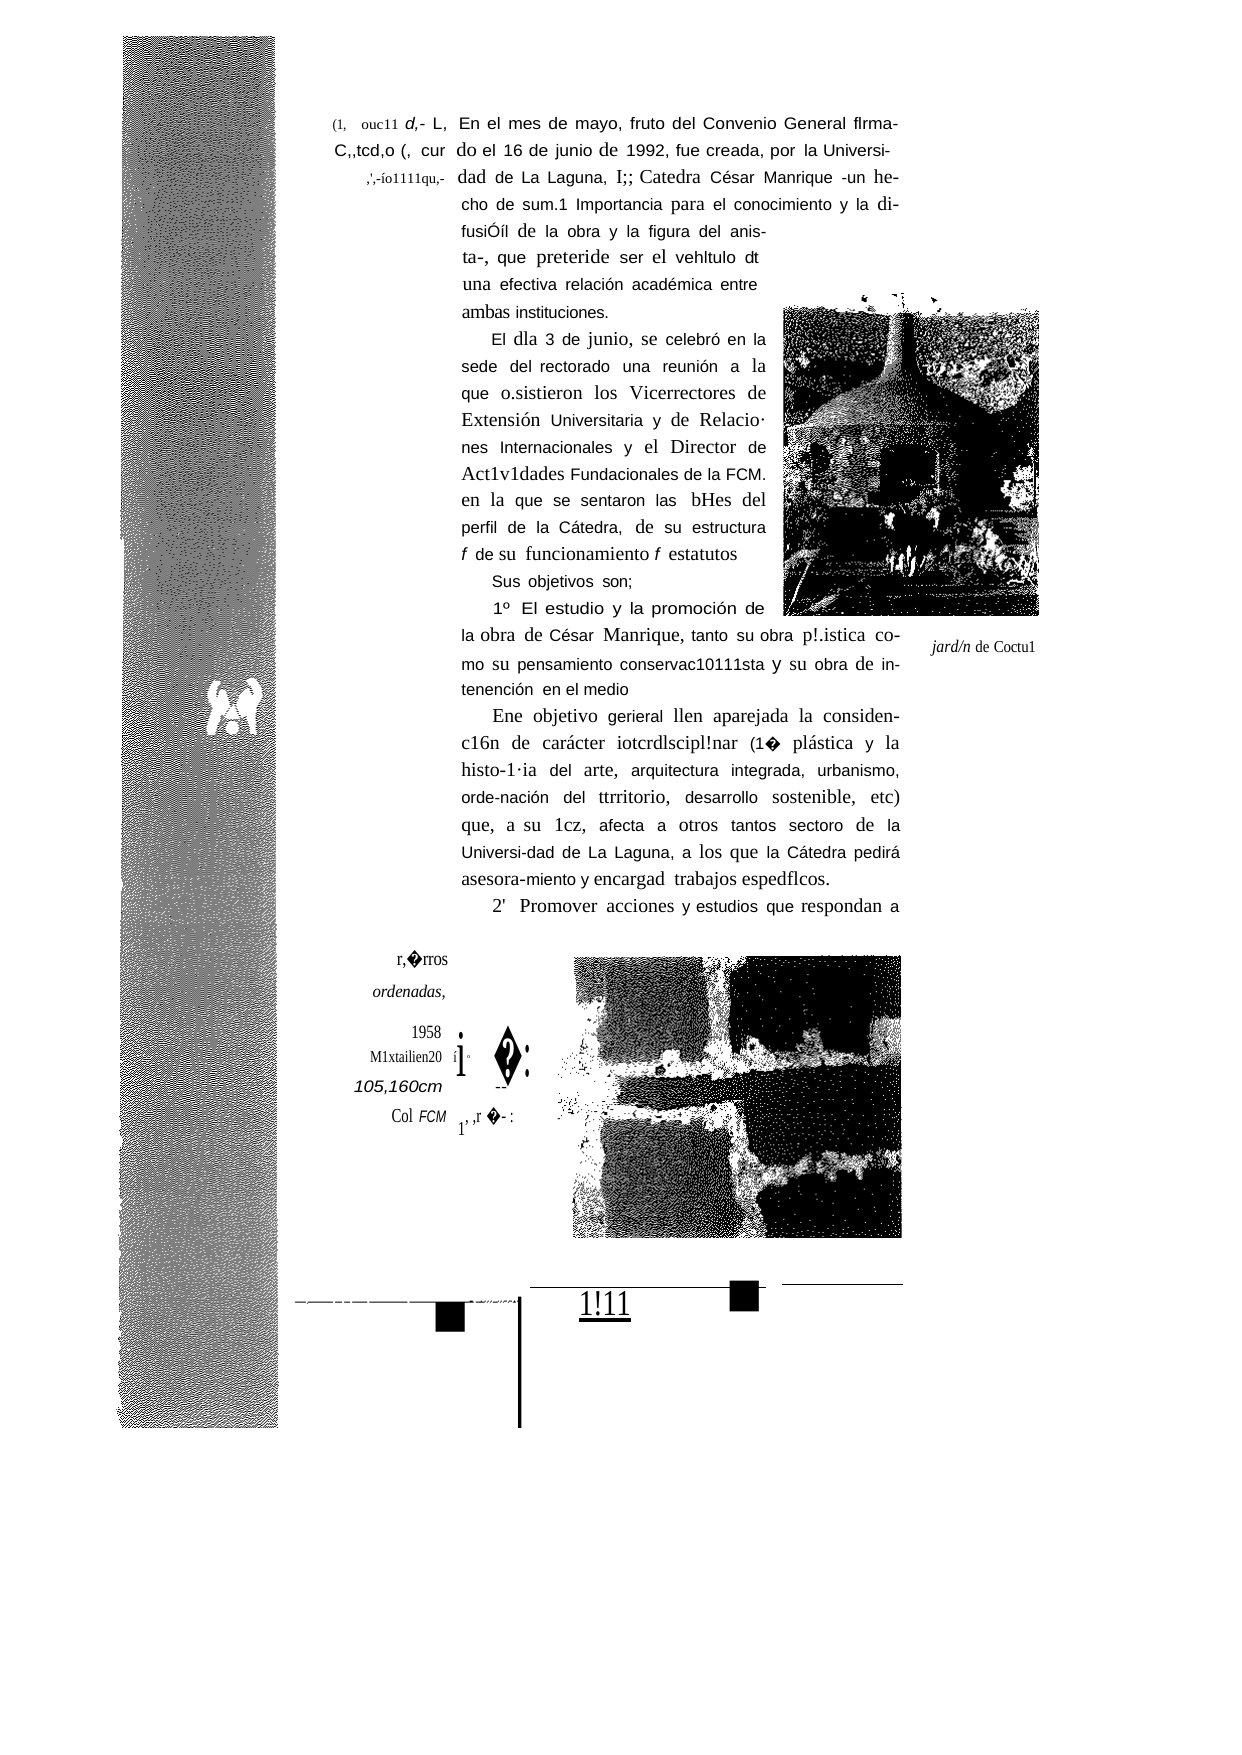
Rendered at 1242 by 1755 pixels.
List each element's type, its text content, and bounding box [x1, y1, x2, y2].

text El dla 3 de junio, se celebró en la sede del rectorado una reunión a la que o.sistieron los Vicerrectores de Extensión Universitaria y de Relacio· nes Internacionales y el Director de Act1v1dades Fundacionales de la FCM. en la que se sentaron las bHes del perfil de la Cátedra, de su estructura f de su funcionamiento f estatutos [522, 327, 766, 565]
text una efectiva relación académica entre [522, 272, 900, 295]
text Ene objetivo gerieral llen aparejada la considen-c16n de carácter iotcrdlscipl!nar (1� plástica y la histo-1·ia del arte, arquitectura integrada, urbanismo, orde-nación del ttrritorio, desarrollo sostenible, etc) que, a su 1cz, afecta a otros tantos sectoro de la Universi-dad de La Laguna, a los que la Cátedra pedirá asesora-miento y encargad trabajos espedflcos. [522, 703, 900, 890]
text r,�rros [103, 947, 116, 970]
text ambas instituciones. [522, 300, 783, 323]
text Sus objetivos son; [522, 572, 783, 591]
text (1, ouc11 d,- L, En el mes de mayo, fruto del Convenio General flrma-C,,tcd,o (, cur do el 16 de junio de 1992, fue creada, por la Universi- [522, 114, 899, 160]
text jard/n de Coctu1 [932, 636, 1109, 656]
text Col FCM 1, ,r �- : [522, 1103, 557, 1139]
text 1º El estudio y la promoción de [522, 599, 900, 618]
text M1xtailien20 í º [902, 1048, 1109, 1067]
text 1!11 ■ [522, 1256, 1109, 1329]
text 2' Promover acciones y estudios que respondan a [522, 894, 900, 917]
text 105,160cm -- [902, 1076, 1109, 1096]
text 1958 i �: [902, 1001, 1109, 1048]
text M1xtailien20 í º [522, 1048, 557, 1067]
text 105,160cm -- [522, 1076, 557, 1096]
text 1958 i �: [522, 1001, 557, 1048]
text ordenadas, [103, 981, 116, 1001]
text ta-, que preteride ser el vehltulo dt [522, 247, 900, 268]
text Col FCM 1, ,r �- : [902, 1103, 1109, 1139]
text ,',-ío1111qu,- dad de La Laguna, I;; Catedra César Manrique -un he-cho de sum.1 Importancia para el conocimiento y la di-fusiÓíl de la obra y la figura del anis- [522, 165, 899, 242]
text la obra de César Manrique, tanto su obra p!.istica co-mo su pensamiento conservac10111sta y su obra de in-tenención en el medio [522, 623, 900, 699]
